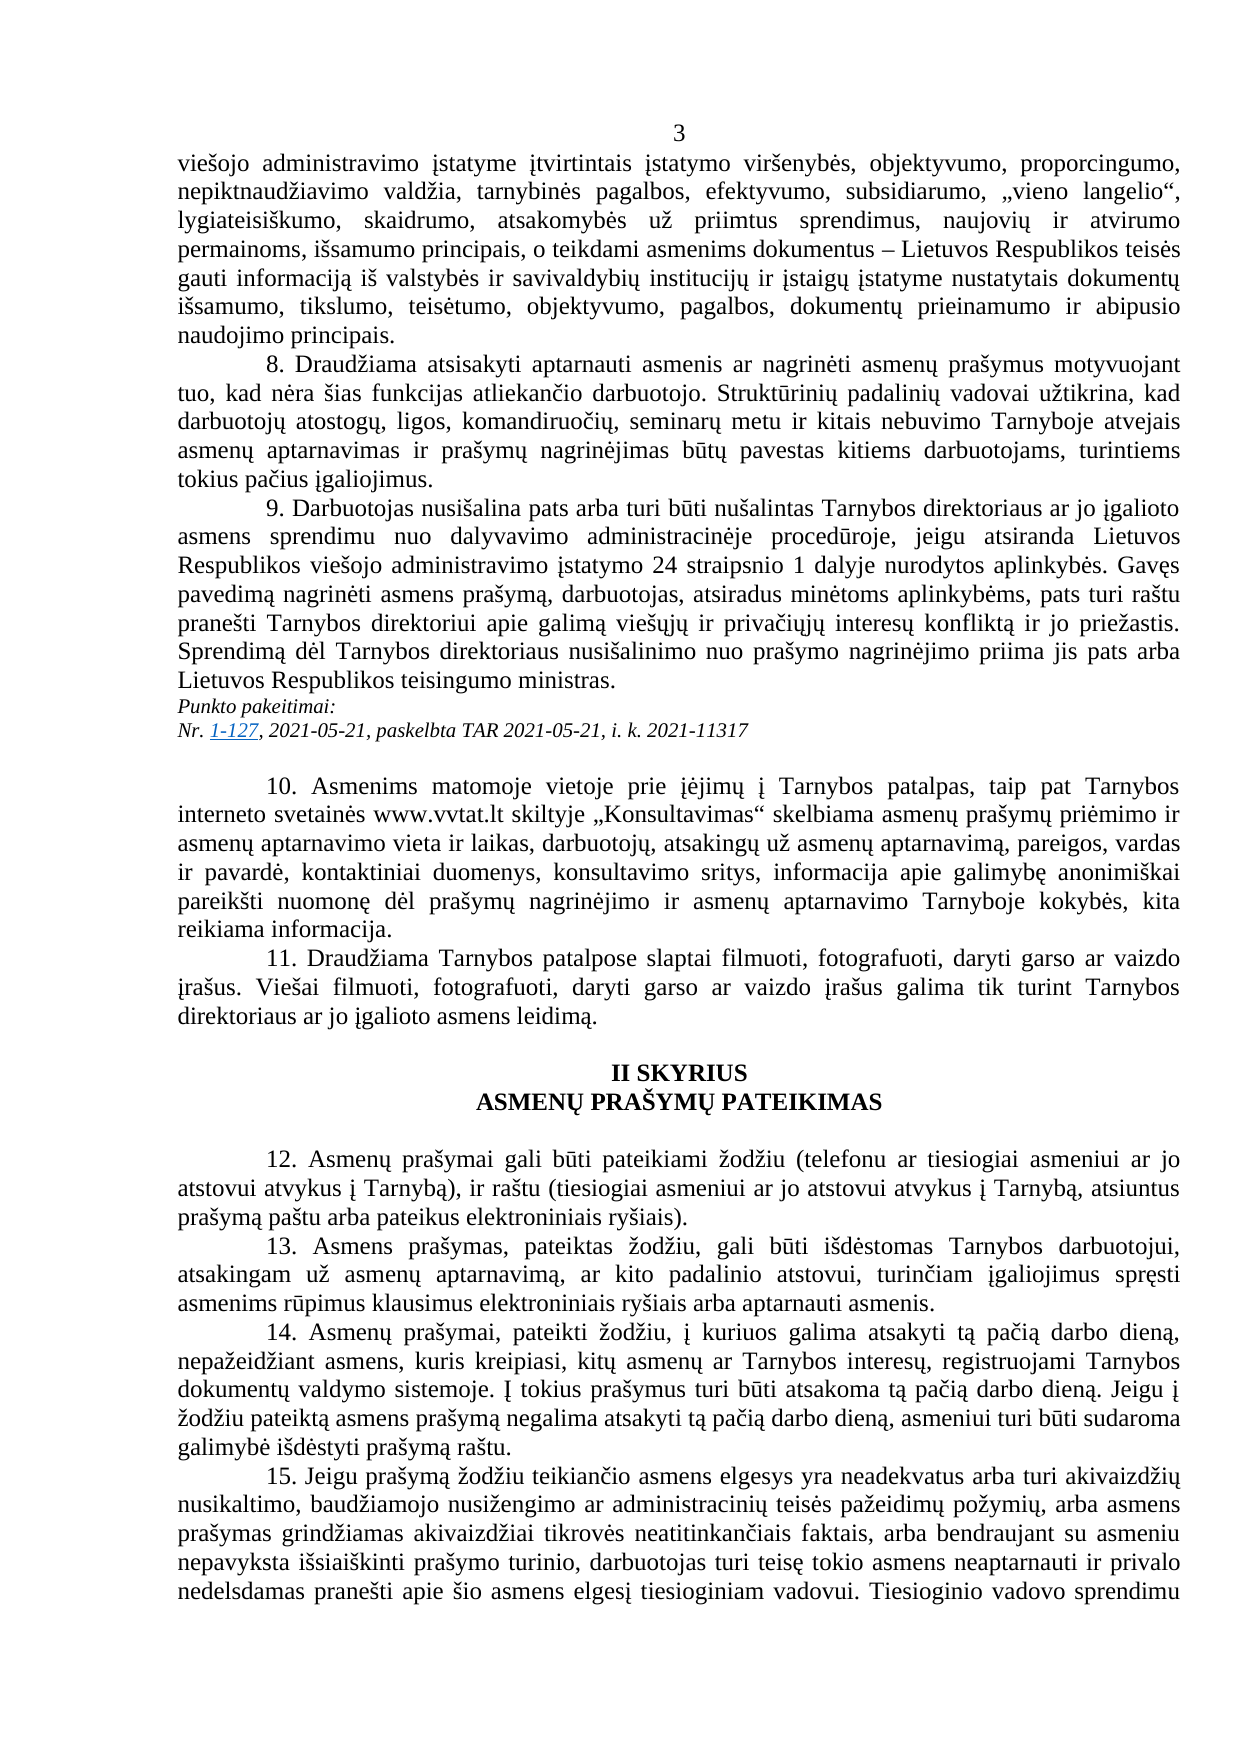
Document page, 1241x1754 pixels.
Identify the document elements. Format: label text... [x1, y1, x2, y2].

text 8. Draudžiama atsisakyti aptarnauti asmenis ar nagrinėti asmenų prašymus motyvuojant tuo, kad nėra šias funkcijas atliekančio darbuotojo. Struktūrinių padalinių vadovai užtikrina, kad darbuotojų atostogų, ligos, komandiruočių, seminarų metu ir kitais nebuvimo Tarnyboje atvejais asmenų aptarnavimas ir prašymų nagrinėjimas būtų pavestas kitiems darbuotojams, turintiems tokius pačius įgaliojimus. [177, 349, 1181, 493]
text 15. Jeigu prašymą žodžiu teikiančio asmens elgesys yra neadekvatus arba turi akivaizdžių nusikaltimo, baudžiamojo nusižengimo ar administracinių teisės pažeidimų požymių, arba asmens prašymas grindžiamas akivaizdžiai tikrovės neatitinkančiais faktais, arba bendraujant su asmeniu nepavyksta išsiaiškinti prašymo turinio, darbuotojas turi teisę tokio asmens neaptarnauti ir privalo nedelsdamas pranešti apie šio asmens elgesį tiesioginiam vadovui. Tiesioginio vadovo sprendimu [177, 1461, 1181, 1604]
text 14. Asmenų prašymai, pateikti žodžiu, į kuriuos galima atsakyti tą pačią darbo dieną, nepažeidžiant asmens, kuris kreipiasi, kitų asmenų ar Tarnybos interesų, registruojami Tarnybos dokumentų valdymo sistemoje. Į tokius prašymus turi būti atsakoma tą pačią darbo dieną. Jeigu į žodžiu pateiktą asmens prašymą negalima atsakyti tą pačią darbo dieną, asmeniui turi būti sudaroma galimybė išdėstyti prašymą raštu. [177, 1317, 1181, 1461]
text ASMENŲ PRAŠYMŲ PATEIKIMAS [177, 1087, 1181, 1116]
text 9. Darbuotojas nusišalina pats arba turi būti nušalintas Tarnybos direktoriaus ar jo įgalioto asmens sprendimu nuo dalyvavimo administracinėje procedūroje, jeigu atsiranda Lietuvos Respublikos viešojo administravimo įstatymo 24 straipsnio 1 dalyje nurodytos aplinkybės. Gavęs pavedimą nagrinėti asmens prašymą, darbuotojas, atsiradus minėtoms aplinkybėms, pats turi raštu pranešti Tarnybos direktoriui apie galimą viešųjų ir privačiųjų interesų konfliktą ir jo priežastis. Sprendimą dėl Tarnybos direktoriaus nusišalinimo nuo prašymo nagrinėjimo priima jis pats arba Lietuvos Respublikos teisingumo ministras. [177, 493, 1181, 694]
text Punkto pakeitimai: [177, 694, 1181, 718]
text viešojo administravimo įstatyme įtvirtintais įstatymo viršenybės, objektyvumo, proporcingumo, nepiktnaudžiavimo valdžia, tarnybinės pagalbos, efektyvumo, subsidiarumo, „vieno langelio“, lygiateisiškumo, skaidrumo, atsakomybės už priimtus sprendimus, naujovių ir atvirumo permainoms, išsamumo principais, o teikdami asmenims dokumentus – Lietuvos Respublikos teisės gauti informaciją iš valstybės ir savivaldybių institucijų ir įstaigų įstatyme nustatytais dokumentų išsamumo, tikslumo, teisėtumo, objektyvumo, pagalbos, dokumentų prieinamumo ir abipusio naudojimo principais. [177, 148, 1181, 349]
text Nr. 1-127, 2021-05-21, paskelbta TAR 2021-05-21, i. k. 2021-11317 [177, 718, 1181, 742]
text II SKYRIUS [177, 1058, 1181, 1087]
text 11. Draudžiama Tarnybos patalpose slaptai filmuoti, fotografuoti, daryti garso ar vaizdo įrašus. Viešai filmuoti, fotografuoti, daryti garso ar vaizdo įrašus galima tik turint Tarnybos direktoriaus ar jo įgalioto asmens leidimą. [177, 943, 1181, 1029]
text 10. Asmenims matomoje vietoje prie įėjimų į Tarnybos patalpas, taip pat Tarnybos interneto svetainės www.vvtat.lt skiltyje „Konsultavimas“ skelbiama asmenų prašymų priėmimo ir asmenų aptarnavimo vieta ir laikas, darbuotojų, atsakingų už asmenų aptarnavimą, pareigos, vardas ir pavardė, kontaktiniai duomenys, konsultavimo sritys, informacija apie galimybę anonimiškai pareikšti nuomonę dėl prašymų nagrinėjimo ir asmenų aptarnavimo Tarnyboje kokybės, kita reikiama informacija. [177, 771, 1181, 943]
text 12. Asmenų prašymai gali būti pateikiami žodžiu (telefonu ar tiesiogiai asmeniui ar jo atstovui atvykus į Tarnybą), ir raštu (tiesiogiai asmeniui ar jo atstovui atvykus į Tarnybą, atsiuntus prašymą paštu arba pateikus elektroniniais ryšiais). [177, 1144, 1181, 1231]
text 13. Asmens prašymas, pateiktas žodžiu, gali būti išdėstomas Tarnybos darbuotojui, atsakingam už asmenų aptarnavimą, ar kito padalinio atstovui, turinčiam įgaliojimus spręsti asmenims rūpimus klausimus elektroniniais ryšiais arba aptarnauti asmenis. [177, 1231, 1181, 1317]
